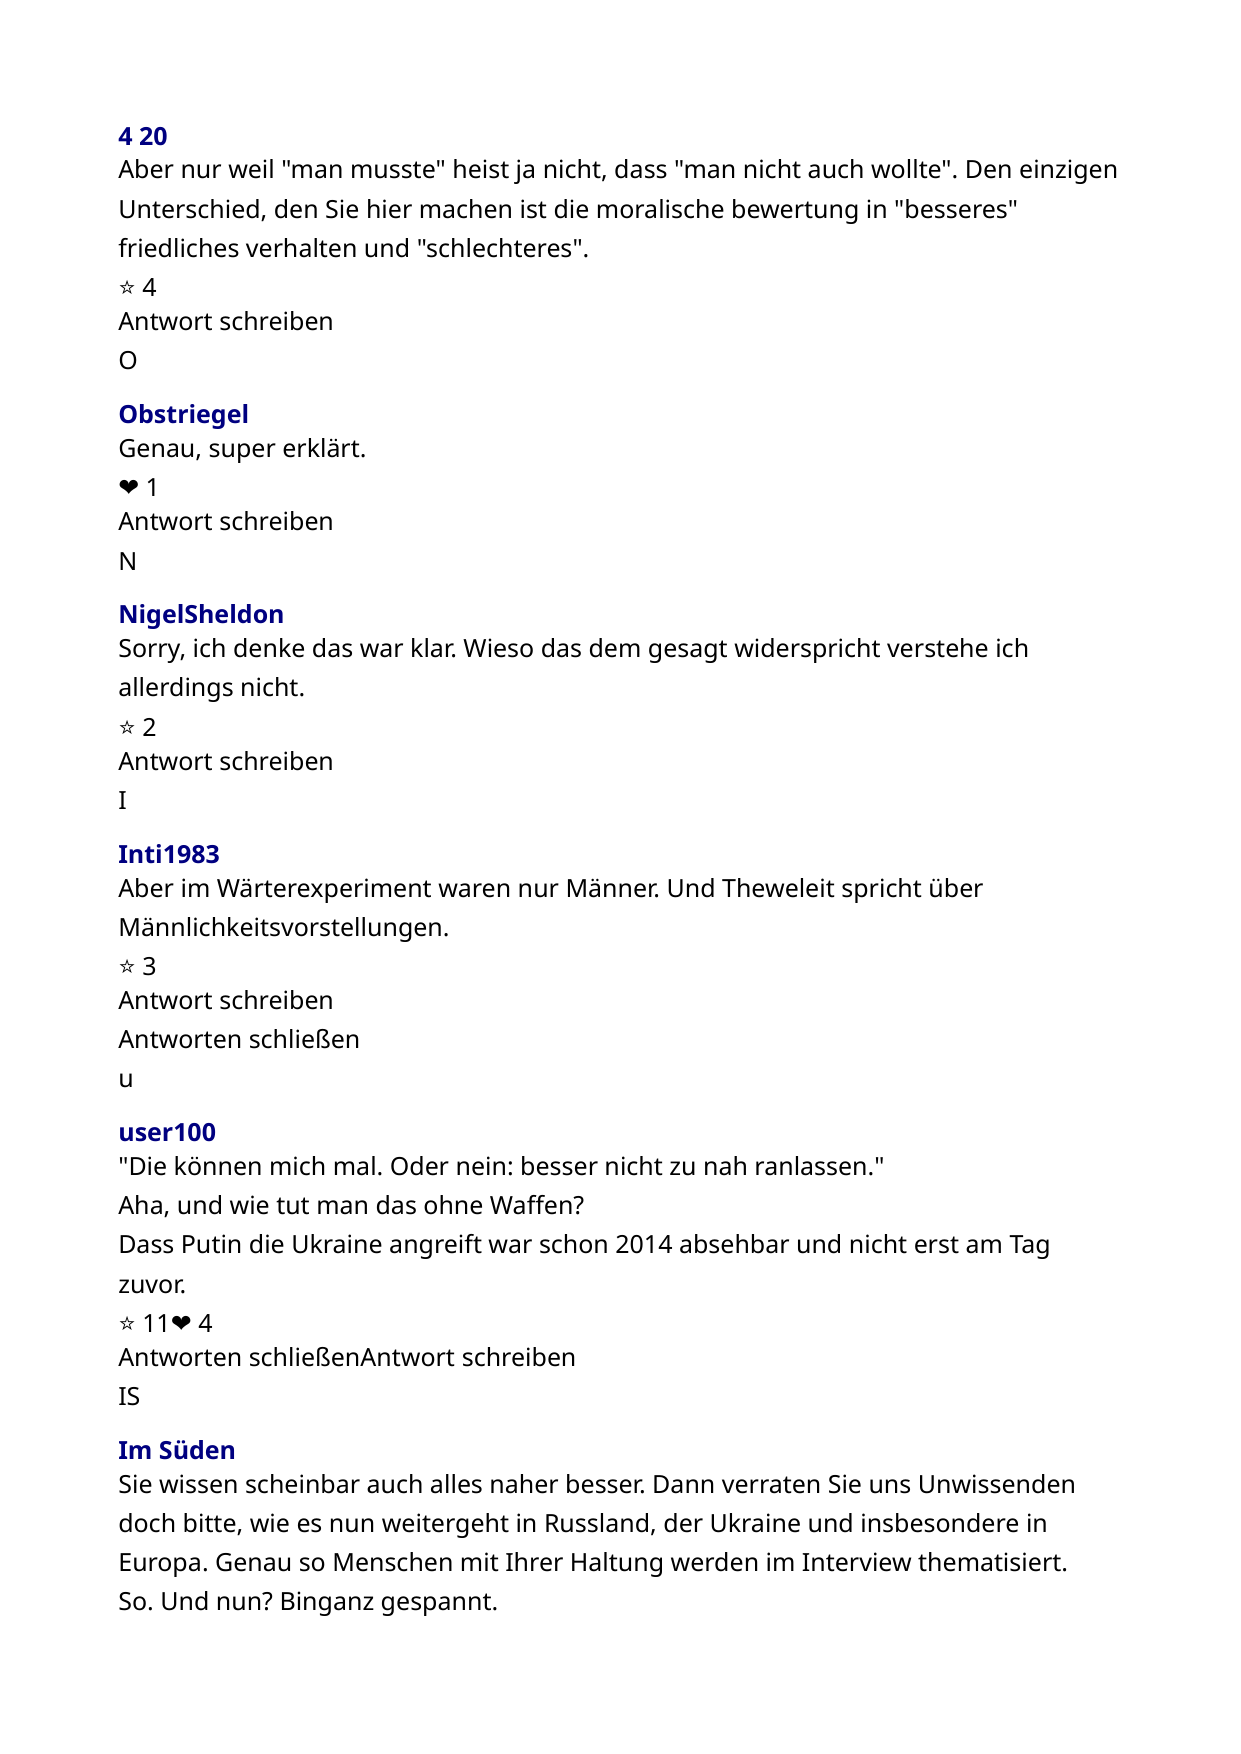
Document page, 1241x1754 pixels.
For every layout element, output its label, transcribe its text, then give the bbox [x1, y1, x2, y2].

subtitle user100 [118, 1115, 1122, 1149]
text Antwort schreiben [118, 743, 1122, 777]
text ⭐️ 4 [118, 270, 1122, 304]
subtitle Im Süden [118, 1432, 1122, 1467]
text Antworten schließen [118, 1022, 1122, 1056]
text ❤️ 1 [118, 470, 1122, 504]
text N [118, 543, 1122, 577]
text "Die können mich mal. Oder nein: besser nicht zu nah ranlassen." [118, 1149, 1122, 1183]
text Genau, super erklärt. [118, 431, 1122, 465]
subtitle Obstriegel [118, 397, 1122, 431]
text Antwort schreiben [118, 983, 1122, 1017]
text u [118, 1061, 1122, 1095]
text O [118, 343, 1122, 377]
subtitle NigelSheldon [118, 597, 1122, 631]
text I [118, 782, 1122, 817]
text Sie wissen scheinbar auch alles naher besser. Dann verraten Sie uns Unwissenden doch bitte, wie es nun weitergeht in Russland, der Ukraine und insbesondere in Europa. Genau so Menschen mit Ihrer Haltung werden im Interview thematisiert. [118, 1467, 1122, 1579]
text Antwort schreiben [118, 504, 1122, 538]
text ⭐️ 2 [118, 709, 1122, 743]
text Aha, und wie tut man das ohne Waffen? [118, 1188, 1122, 1222]
text Antworten schließenAntwort schreiben [118, 1339, 1122, 1374]
text Aber im Wärterexperiment waren nur Männer. Und Theweleit spricht über Männlichkeitsvorstellungen. [118, 870, 1122, 943]
subtitle 4 20 [118, 118, 1122, 152]
text IS [118, 1379, 1122, 1413]
text Antwort schreiben [118, 304, 1122, 338]
text So. Und nun? Binganz gespannt. [118, 1584, 1122, 1618]
text Aber nur weil "man musste" heist ja nicht, dass "man nicht auch wollte". Den einzigen Unterschied, den Sie hier machen ist die moralische bewertung in "besseres" friedliches verhalten und "schlechteres". [118, 152, 1122, 264]
text ⭐️ 3 [118, 949, 1122, 983]
text Sorry, ich denke das war klar. Wieso das dem gesagt widerspricht verstehe ich allerdings nicht. [118, 631, 1122, 704]
text Dass Putin die Ukraine angreift war schon 2014 absehbar und nicht erst am Tag zuvor. [118, 1227, 1122, 1300]
subtitle Inti1983 [118, 836, 1122, 870]
text ⭐️ 11❤️ 4 [118, 1306, 1122, 1339]
